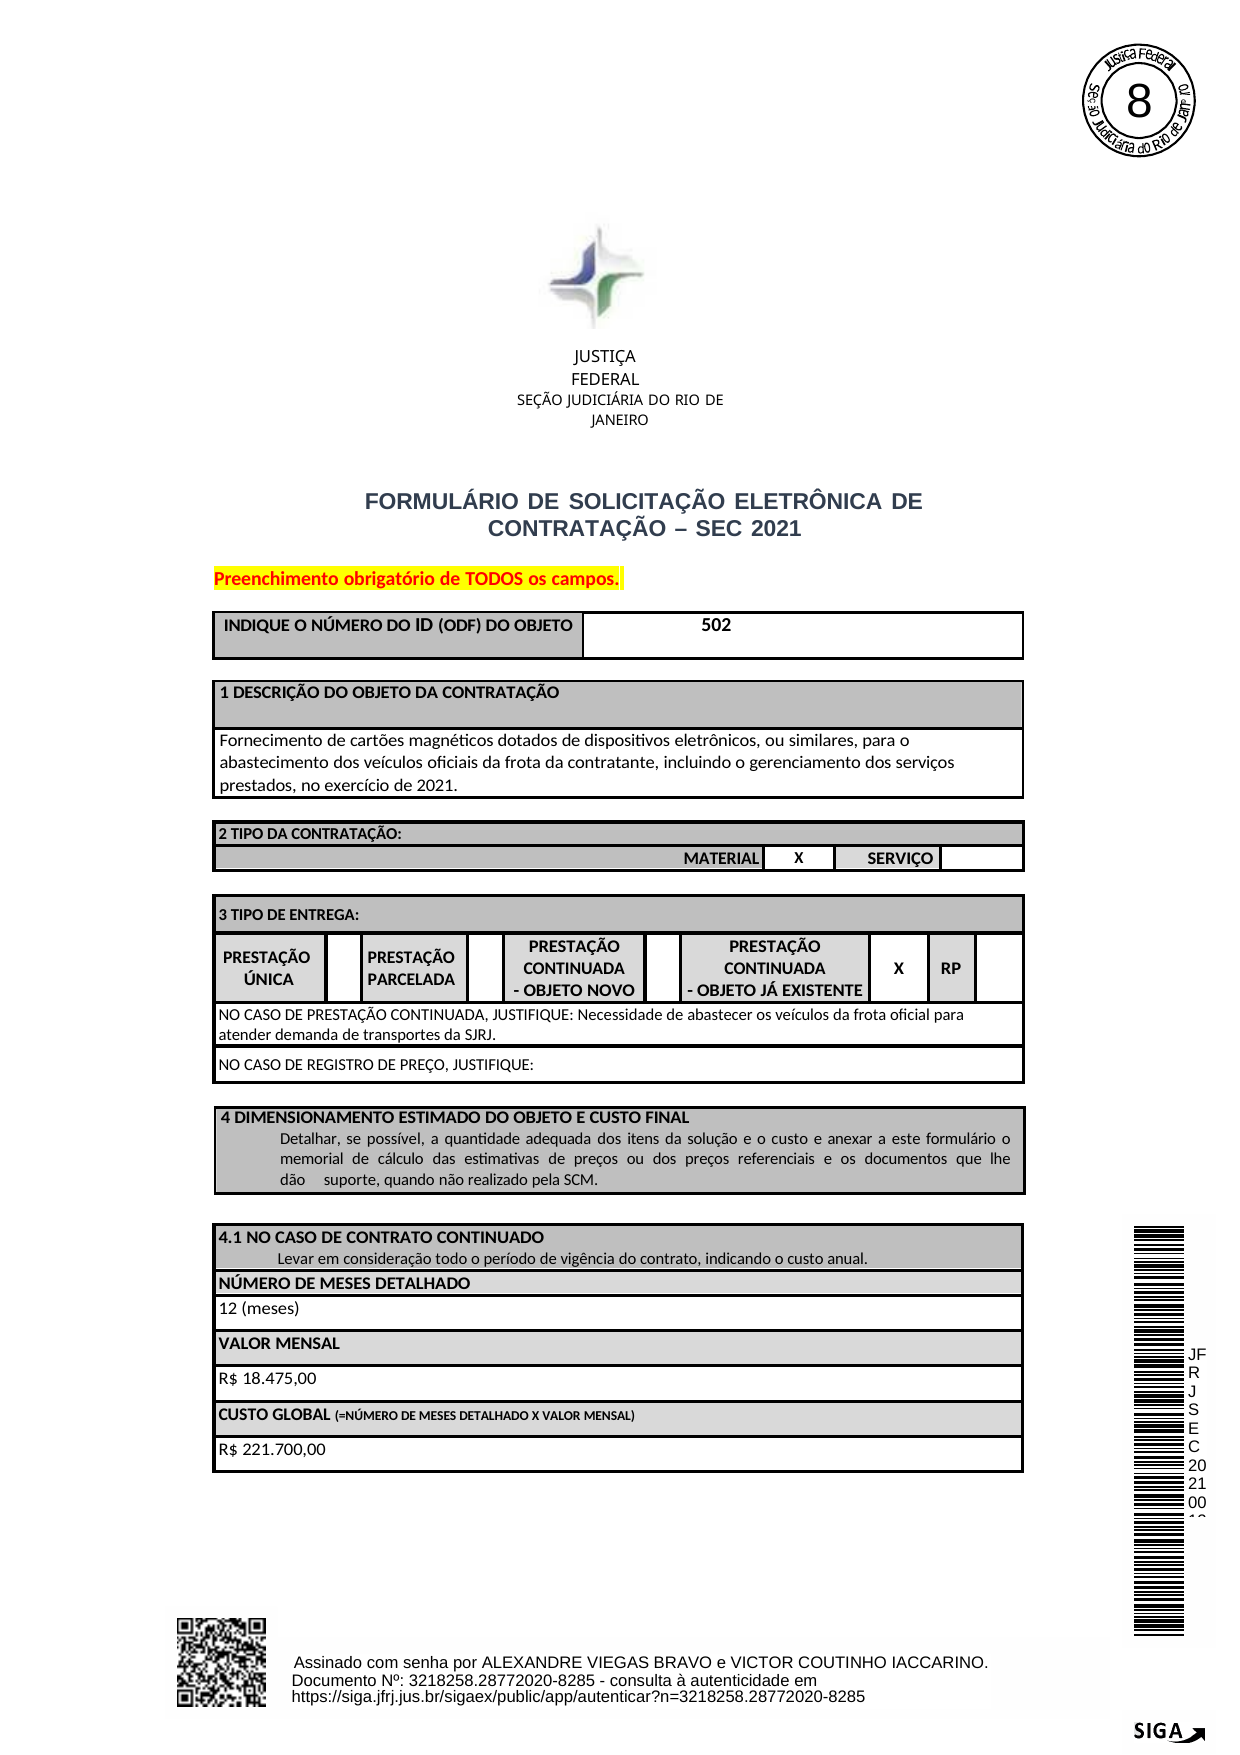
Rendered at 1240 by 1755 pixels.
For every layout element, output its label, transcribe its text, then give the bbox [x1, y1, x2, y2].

table_cell [977, 935, 1022, 1001]
text SEÇÃO JUDICIÁRIA DO RIO DE JANEIRO [493, 390, 747, 430]
text JUSTIÇA FEDERAL [540, 344, 670, 390]
text JFRJSEC202100126A [1188, 1345, 1207, 1517]
table_cell PRESTAÇÃO CONTINUADA - OBJETO JÁ EXISTENTE [682, 935, 868, 1001]
table_cell PRESTAÇÃO PARCELADA [363, 935, 466, 1001]
table_cell R$ 221.700,00 [216, 1438, 1021, 1470]
table_cell 12 (meses) [216, 1297, 1021, 1329]
table_cell X [765, 847, 833, 868]
table_cell [469, 935, 502, 1001]
table_cell RP [930, 935, 974, 1001]
table_cell [942, 847, 1022, 868]
table_cell NO CASO DE PRESTAÇÃO CONTINUADA, JUSTIFIQUE: Necessidade de abastecer os veículos da frota oficial para atender demanda de transportes da SJRJ. [216, 1004, 1022, 1044]
text FORMULÁRIO DE SOLICITAÇÃO ELETRÔNICA DE CONTRATAÇÃO – SEC 2021 [364, 488, 926, 541]
table_cell PRESTAÇÃO ÚNICA [216, 935, 324, 1001]
table_cell MATERIAL [216, 847, 762, 868]
table_cell CUSTO GLOBAL (=NÚMERO DE MESES DETALHADO X VALOR MENSAL) [216, 1403, 1021, 1435]
table_cell VALOR MENSAL [216, 1332, 1021, 1364]
text ç [1087, 98, 1099, 106]
text e [1180, 95, 1193, 105]
text Preenchimento obrigatório de TODOS os campos. [214, 566, 1239, 590]
table_cell [647, 935, 679, 1001]
table_cell [328, 935, 360, 1001]
table_cell NO CASO DE REGISTRO DE PREÇO, JUSTIFIQUE: [216, 1048, 1022, 1081]
table_header 2 TIPO DA CONTRATAÇÃO: [216, 824, 1022, 844]
table_header 4.1 NO CASO DE CONTRATO CONTINUADO Levar em consideração todo o período de vigência do contrato, indicando o custo anual. [216, 1226, 1021, 1268]
table_header 3 TIPO DE ENTREGA: [216, 897, 1022, 931]
table_cell X [871, 935, 927, 1001]
table_cell SERVIÇO [836, 847, 939, 868]
table_cell NÚMERO DE MESES DETALHADO [216, 1272, 1021, 1293]
table_cell R$ 18.475,00 [216, 1367, 1021, 1399]
table_cell PRESTAÇÃO CONTINUADA - OBJETO NOVO [505, 935, 643, 1001]
